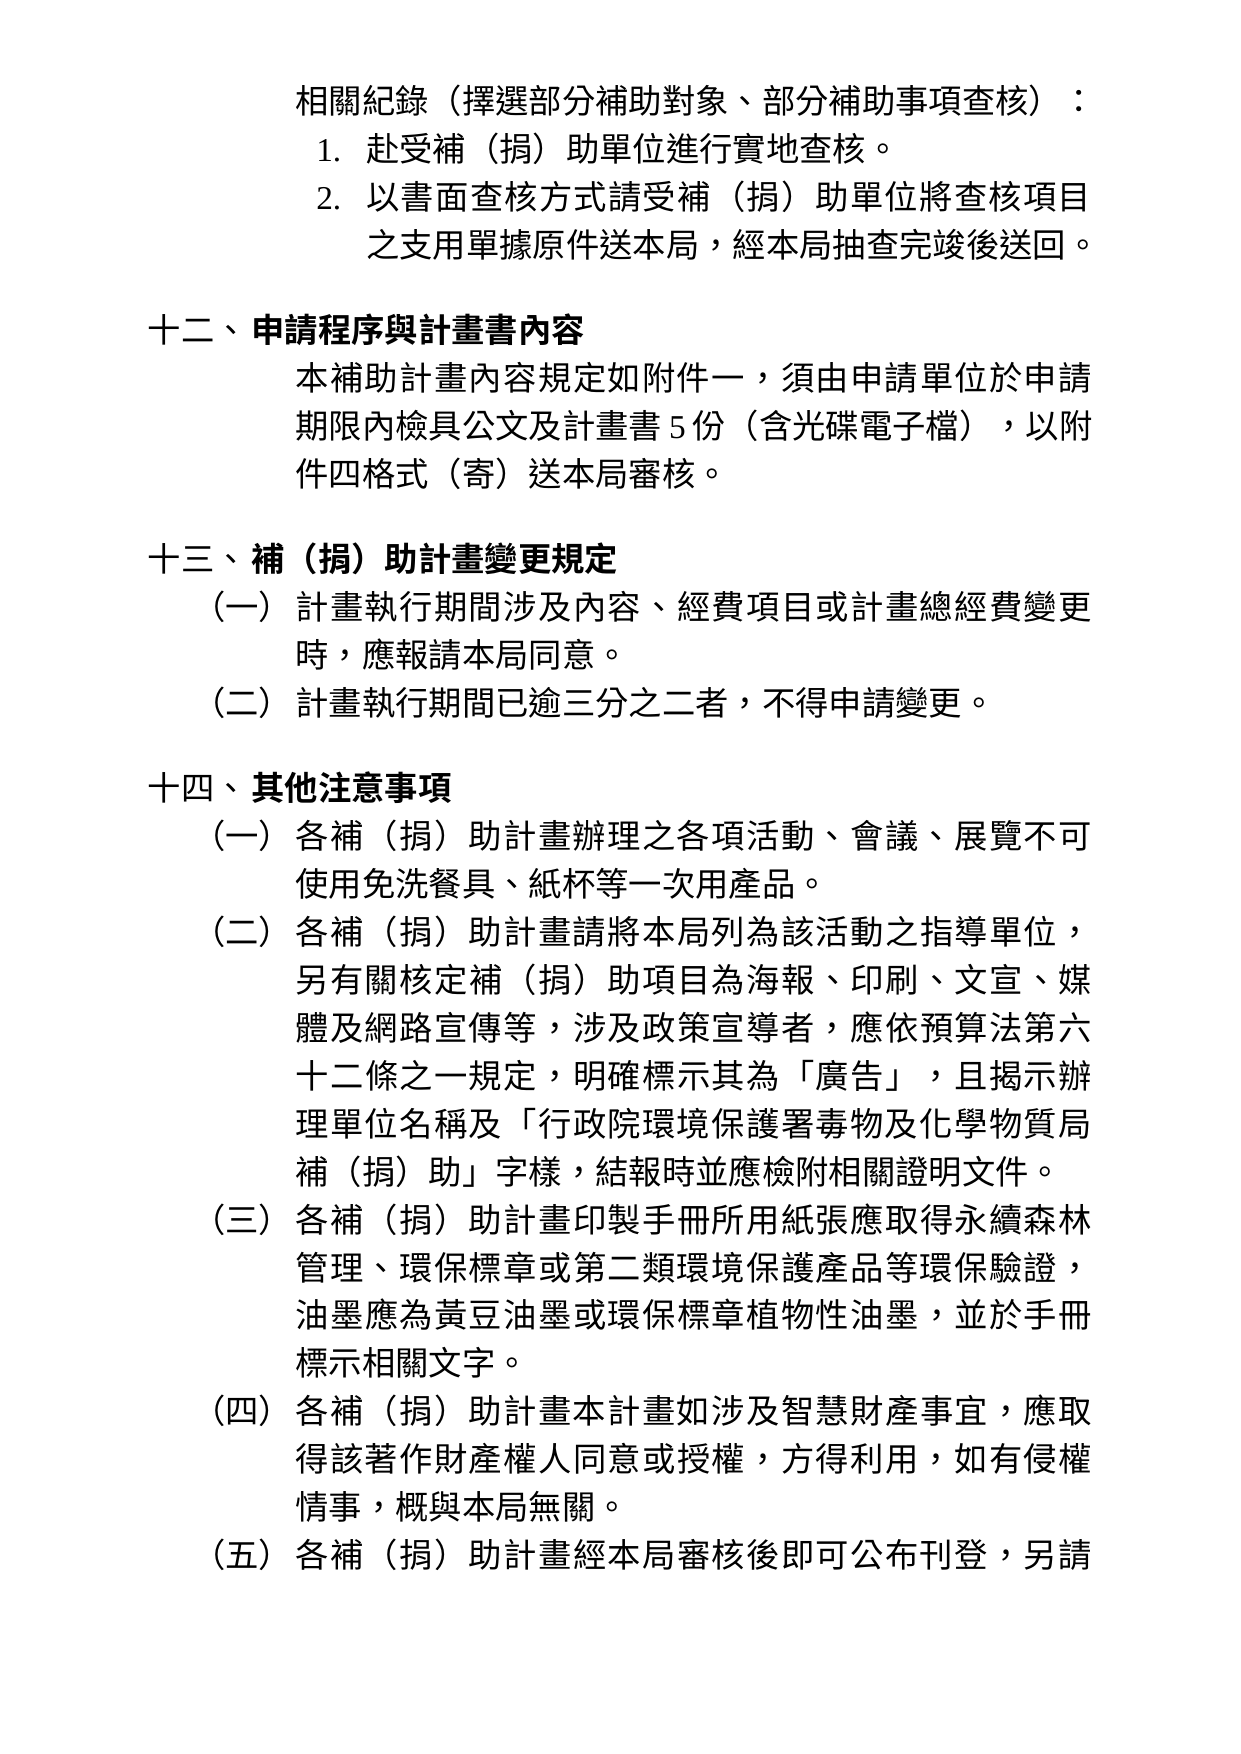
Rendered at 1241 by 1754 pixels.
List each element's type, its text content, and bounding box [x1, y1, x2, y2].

list 其他注意事項 [148, 762, 1092, 810]
list 各補（捐）助計畫印製手冊所用紙張應取得永續森林管理、環保標章或第二類環境保護產品等環保驗證，油墨應為黃豆油墨或環保標章植物性油墨，並於手冊標示相關文字。 [192, 1194, 1092, 1385]
list 各補（捐）助計畫請將本局列為該活動之指導單位，另有關核定補（捐）助項目為海報、印刷、文宣、媒體及網路宣傳等，涉及政策宣導者，應依預算法第六十二條之一規定，明確標示其為「廣告」，且揭示辦理單位名稱及「行政院環境保護署毒物及化學物質局補（捐）助」字樣，結報時並應檢附相關證明文件。 [192, 906, 1092, 1194]
list 補（捐）助計畫變更規定 [148, 533, 1092, 581]
list 計畫執行期間已逾三分之二者，不得申請變更。 [192, 677, 1092, 725]
list 計畫執行期間涉及內容、經費項目或計畫總經費變更時，應報請本局同意。 [192, 581, 1092, 677]
list 各補（捐）助計畫辦理之各項活動、會議、展覽不可使用免洗餐具、紙杯等一次用產品。 [192, 810, 1092, 906]
list 赴受補（捐）助單位進行實地查核。 [316, 123, 1092, 171]
list 本補助計畫內容規定如附件一，須由申請單位於申請期限內檢具公文及計畫書5份（含光碟電子檔），以附件四格式（寄）送本局審核。 [295, 352, 1092, 496]
list 各補（捐）助計畫本計畫如涉及智慧財產事宜，應取得該著作財產權人同意或授權，方得利用，如有侵權情事，概與本局無關。 [192, 1385, 1092, 1529]
list 各補（捐）助計畫經本局審核後即可公布刊登，另請 [192, 1529, 1092, 1577]
list 申請程序與計畫書內容 [148, 304, 1092, 352]
list 以書面查核方式請受補（捐）助單位將查核項目之支用單據原件送本局，經本局抽查完竣後送回。 [316, 171, 1092, 267]
list 結案後，本局可就下列方式擇一辦理事後審核並作成相關紀錄（擇選部分補助對象、部分補助事項查核）： [192, 75, 1092, 123]
